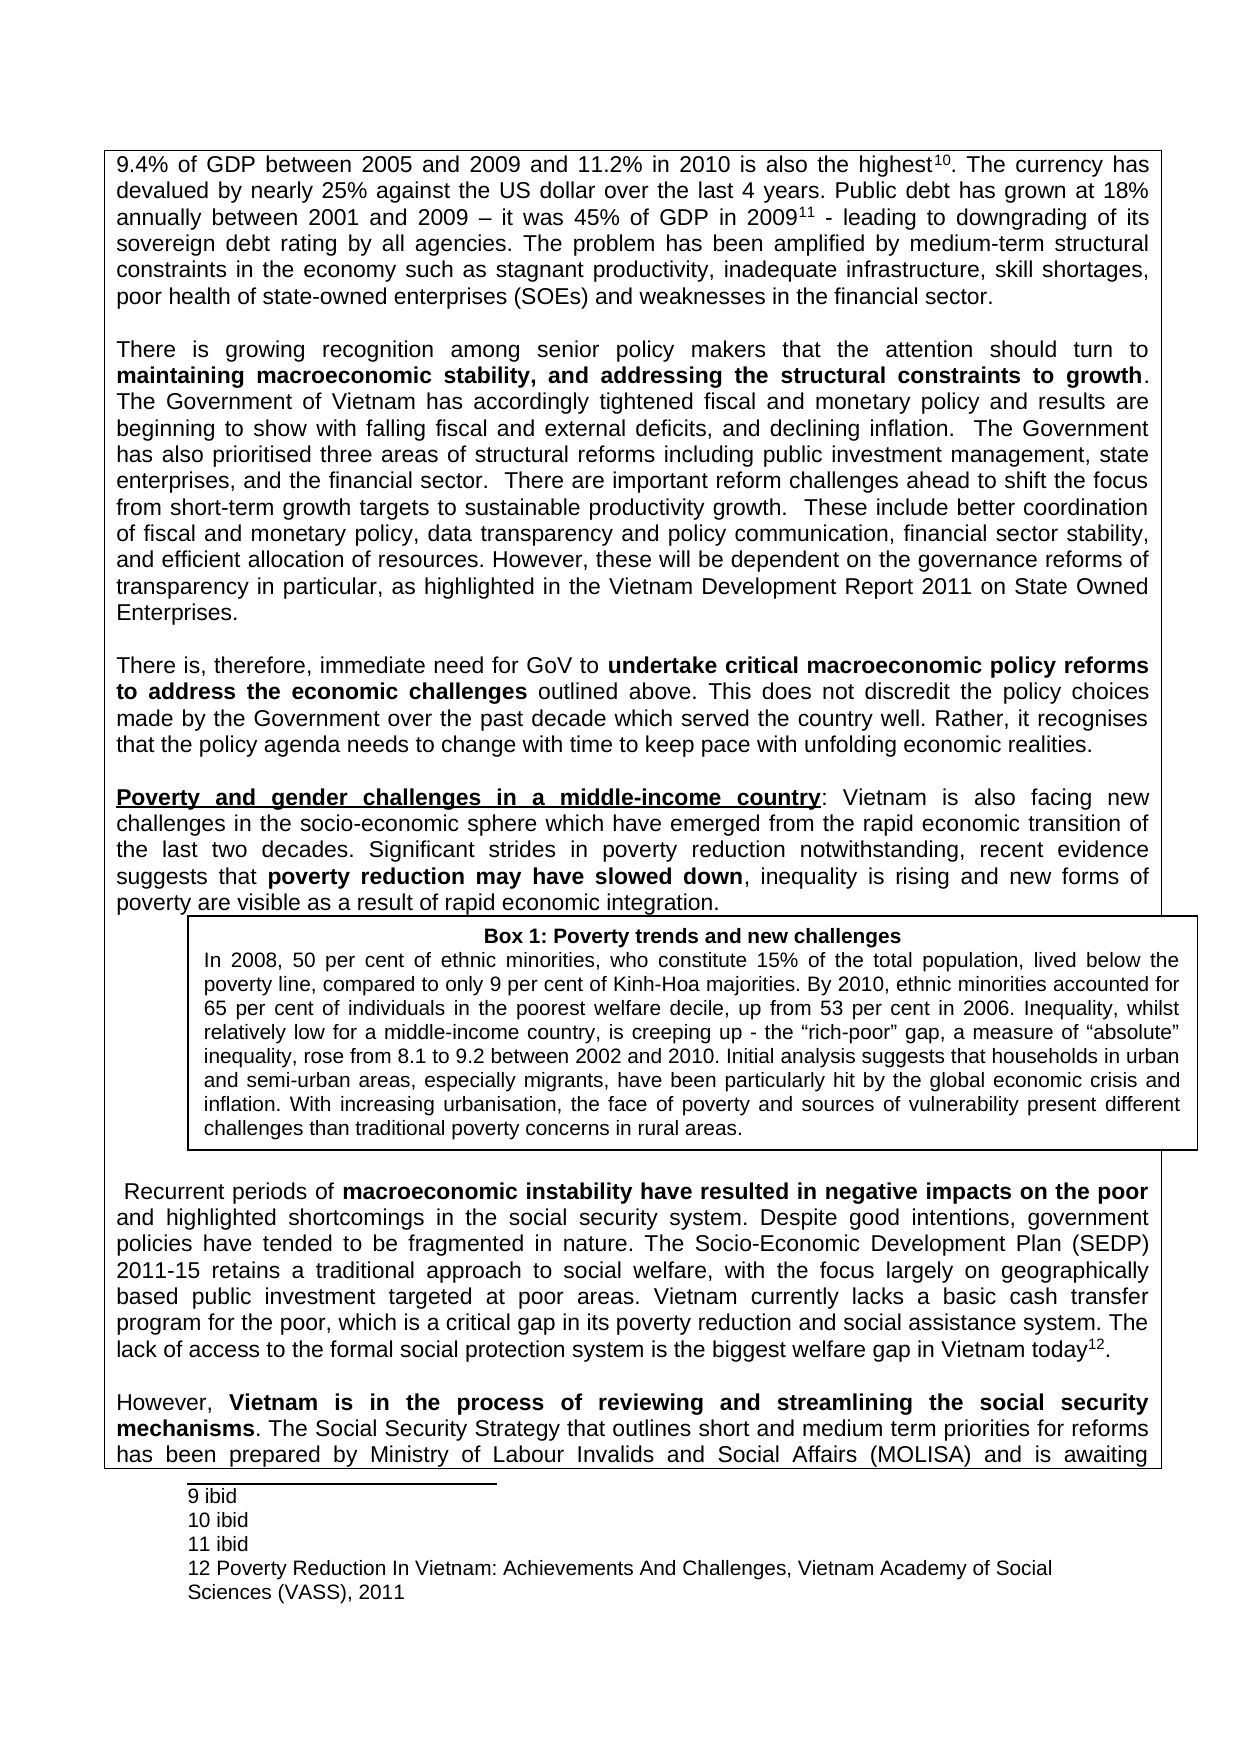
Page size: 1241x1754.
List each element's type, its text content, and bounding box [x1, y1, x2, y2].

table_header A. Context and need for a DFID intervention Vietnam has made huge strides in reducing poverty and achieving high growth. In 1986, Vietnam launched the doi moi, or restructuring, a government initiative aimed at improving the country’s ailing economic conditions. Since then, the Vietnamese government has implemented significant economic reforms which have transformed the country. Vietnam, today, is a development success story. Over the past two decades, Vietnam has been able to deliver development outcomes that very few countries in the developing world could. During the last 25 years, the poverty headcount ratio has fallen by 80% reaching 14.5% in 2008. With an annual average growth rate of 5.64% between 1997 and 2009, Vietnam is among the fastest growing economies in the world. At the end of 2010, Vietnam’s per capita income was US$ 1,130. However, it is now clear that there are limits to the models of growth and poverty reduction which have been so successful. The future will present Vietnam with three serious challenges which it needs to address if it is to maintain its successful development trajectory: macroeconomic stability, new forms and entrenched poverty and governance challenges especially in transparency. These are described below in more detail as the project will seek to address these challenges and will form the content of the programme. There is a real need for development partners help the Government and other partners think through new and alternative paths for reform in these three areas to unleash a new era of successful development. This is the critical added-value of international partners in middle-income Vietnam. Vietnam’s governance challenges: The Doi Moi reforms that fuelled Vietnam’s rapid growth were not initially based on good governance but rather on a number of specific governance capabilities appropriate for economic reforms. Firstly, there was a high level of political stability and a streamlined political process that ensured stability and predictability. Secondly, the state provided credible protection to the private sector and managed the transition to a market-driven economy in a gradual manner. Thirdly, the state strongly regulated the state-owned enterprises (SOEs) which contributed significantly to growth. Finally, the government proved capable in targeting resources, including foreign aid, to the poor. While these preconditions helped Vietnam transform into and sustain a more market-driven economy, there exist governance weaknesses in key areas which may hold back continued development. Based on the World Governance Indicators (WGI), except for Political Stability, Vietnam has the weakest scores on most other governance areas when compared to peers in Asia (see Table 1). Table 1: Percentile ranking of countries on different governance dimensions Source: World Governance Indicators, World Bank Institute A lack of transparency and accountability lies at the root of governance weaknesses. The reforms also brought about a gradual shift towards decentralised administration and service delivery. In the move to a more devolved system of governance, the system of accountability has also changed, but has not kept pace with demands of a more complex State and economy. Notably corruption is a key issue in Vietnam affecting both citizens and firms as well as concerning policy-makers. Information is vital to any system of accountability. A study commissioned by the World Bank on land management systematically examined how well various transparency provisions are implemented in practice at province, district and commune level. It concludes that although Vietnam has relatively good laws and regulations on the disclosure of information to the public, there is scope for considerable improvement at the enforcement and implementation levels. It is broadly recognised that Vietnamese citizens, firms and enterprises, the media and civil society simply do not have the information they need in a systematic manner. Access to information (A2I) in Vietnam is not backed by any legislation although it is recognised as a right in the Constitution. There are currently many legal documents regulating access to government information. However, there are two key reasons that an access to information law is still needed: one is to help do better what is already in the law, and the other is to recognise the benefits of making public information the rule, rather than the exception. Whilst legislation is not the end in itself, A2I can help mobilise citizens and generate demands on the Government. In this context, having an overarching legislation on A2I could provide an appropriate stimulus for reform. There are critical questions about the direction of governance reforms that Vietnam ought to take to sustain growth and to improve delivery of administrative services. Improved transparency is a critical issue underpinning both economic reforms and new poverty work. It is now time for Vietnam to undertake the next generation of governance reforms focusing on transparency and accountability in public administration. Vietnam’s economic challenges: Until 2007, Vietnam had become accustomed to a benign macroeconomic environment: low to moderate inflation, stable exchange rate, large capital inflows, moderate fiscal deficit, and growing international reserves. As a result, economic management was relatively uncomplicated and the markets were more tolerant to sub-optimal policies. The macroeconomic environment has changed considerably after 2007, as the country became a lower-middle income country and an integral part of the global economy. While benefitting from the global boom, it has also been exposed to global shocks. At the same time, the expansionary fiscal and monetary policy and investment-led approach followed by Vietnam over the last decade to fuel growth has lead to high public fiscal and trade deficits, high inflation and other macroeconomic imbalances. Between 2005 and 2009, Vietnam had one of the highest Inflation rates in Asia (10.8%) – it reached a high of 23% in August 2011. At 5.8% (2005-2009) and 7% in 2010, Vietnam has the highest fiscal deficit in the region. Its trade deficit at 9.4% of GDP between 2005 and 2009 and 11.2% in 2010 is also the highest. The currency has devalued by nearly 25% against the US dollar over the last 4 years. Public debt has grown at 18% annually between 2001 and 2009 – it was 45% of GDP in 2009 - leading to downgrading of its sovereign debt rating by all agencies. The problem has been amplified by medium-term structural constraints in the economy such as stagnant productivity, inadequate infrastructure, skill shortages, poor health of state-owned enterprises (SOEs) and weaknesses in the financial sector. There is growing recognition among senior policy makers that the attention should turn to maintaining macroeconomic stability, and addressing the structural constraints to growth. The Government of Vietnam has accordingly tightened fiscal and monetary policy and results are beginning to show with falling fiscal and external deficits, and declining inflation. The Government has also prioritised three areas of structural reforms including public investment management, state enterprises, and the financial sector. There are important reform challenges ahead to shift the focus from short-term growth targets to sustainable productivity growth. These include better coordination of fiscal and monetary policy, data transparency and policy communication, financial sector stability, and efficient allocation of resources. However, these will be dependent on the governance reforms of transparency in particular, as highlighted in the Vietnam Development Report 2011 on State Owned Enterprises. There is, therefore, immediate need for GoV to undertake critical macroeconomic policy reforms to address the economic challenges outlined above. This does not discredit the policy choices made by the Government over the past decade which served the country well. Rather, it recognises that the policy agenda needs to change with time to keep pace with unfolding economic realities. Poverty and gender challenges in a middle-income country: Vietnam is also facing new challenges in the socio-economic sphere which have emerged from the rapid economic transition of the last two decades. Significant strides in poverty reduction notwithstanding, recent evidence suggests that poverty reduction may have slowed down, inequality is rising and new forms of poverty are visible as a result of rapid economic integration. Recurrent periods of macroeconomic instability have resulted in negative impacts on the poor and highlighted shortcomings in the social security system. Despite good intentions, government policies have tended to be fragmented in nature. The Socio-Economic Development Plan (SEDP) 2011-15 retains a traditional approach to social welfare, with the focus largely on geographically based public investment targeted at poor areas. Vietnam currently lacks a basic cash transfer program for the poor, which is a critical gap in its poverty reduction and social assistance system. The lack of access to the formal social protection system is the biggest welfare gap in Vietnam today. However, Vietnam is in the process of reviewing and streamlining the social security mechanisms. The Social Security Strategy that outlines short and medium term priorities for reforms has been prepared by Ministry of Labour Invalids and Social Affairs (MOLISA) and is awaiting approval. Dialogue is underway on development of a new social assistance scheme to provide a minimum standard of living for all poor and vulnerable people. Further development of the social insurance system is also contemplated and includes amendments to the Social Insurance Law to make the current system financially sustainable and to expand coverage as well as modernisation of the Vietnam Social Security’s (VSS) administration and fund management capacities. Vietnam has made great strides in improving gender equality. The legislative framework has been enhanced with the passing of the Gender Equality Law (2006) and the Anti-Domestic Violence Law (2007). However implementation remains patchy, especially the M&E framework. The approval of the National Gender Development Indicators System (NGIS) marks a significant step forward in tackling this gap. Supporting the implementation of this will be a key priority for the coming period. There is need for GoV to recalibrate its focus on social equity by strengthening its approach to make poverty reduction more inclusive, better targeting social transfers to the poor and ethnic minorities and tackling new forms of poverty in urban areas. B. Evidence: Experience to date DFID and the World Bank have a strong track record of supporting evidence-based policy making in Vietnam with some evidence of impact. For more than 10 years, DFID has channelled technical support to the Government of Vietnam through the World Bank via a trust fund. The first phase of support, Poverty Analysis and Policy Advocacy Programme (PAPAP) was to assist GoV to have better access to and use qualitative and quantitative research to deepen understanding of poverty and to inform their policies, strategies and programmes. In the second phase of support, Governance and Poverty Analysis and Policy Advocacy Programme (GAPAP), the area of support was widened to cover development analysis and policy advice for improved policy-making on poverty as well as governance issues. Box 2 outlines some key deliverables from this support. GAPAP was rated as a very successful programme, scoring the highest mark of 1 in the end of project completion report in January 2012. GAPAP also provided technical support to the Poverty Reduction Support Credit (PRSC) to which DFID contributed £100 million over 5 years. This cycle has now ended but there are concrete plans for a follow-up policy lending operation called Economic Management and Competiveness Credit (EMCC). DFID will not contribute core support to the credit. There is as strong demand from the government to receive continued support on poverty and governance analysis and policy advice with products and deliverables. GAPAP has proven to be the right approach, but there is also a need to deepen analysis in some areas e.g. public expenditure and government fiscal policies, or expand is other areas e.g. the land market; and introduce innovative approaches (e.g. using social media) to improve policy influencing of the current portfolio of governance and poverty. The addition of macroeconomic management and more intensive support to social protection to the current portfolio is in response to the contextual demands: they are the critical issues in Vietnam which needs to be addressed, and thus presents many opportunities for the next 5 years. Context evidence VGEMS is firmly aligned with Government priorities. The Socio-Economic Development Strategy (SEDS) 2011-2020 and the Socio-Economic Development Plan (SEDP) 2011-2015 articulate the Government’s medium and long term visions wand reflect the key challenges. The SEDP 2011-2015 in particular focuses on the policies needed to achieve high quality and sustainable economic growth. These include the need to restructure the economy to increase the share of high value-adding economic activities, improve the living standards of ethnic minority populations, strengthen environmental protection, and mitigate and prevent the adverse impacts of climate change. The SEDP also identifies the need to strengthen effectiveness and efficiency of state management through administrative reform including strengthening transparency and accountability mechanisms and fighting corruption. The Government adopted in late 2011 three top priorities for economic restructuring: public investment, State Owned Enterprise (SOE) reform and banking sector. Underpinning each of these is a need for greater transparency and openness. There is strong evidence (within country and comparative) on the challenges Vietnam faces in the current context as well as what it needs to do to tackle them. This has been articulated extensively in three critical pieces of diagnostic work – The Vietnam Poverty Assessment published in 2010, the Vietnam Development Report (VDR) 2010 on Modern Institutions and Vietnam Competitiveness Report (VCR) 2010. The first two have been supported directly through GAPAP: The Vietnam Poverty Assessment presents the trends in poverty reduction in Vietnam, analyses the implications in the context of the post-WTO accession period, and makes the case for strengthening social protection, for enlarging opportunities for the poor and for reducing ethnic minority poverty. It advocates the need for different types of policy interventions for chronic and transitory. The Vietnam Development Report 2010 focuses on devolution and accountability, two aspects of modern institutions that are the essence of Vietnam’s experience in the past two decades. It examines the central state apparatus in the devolved set-up, local governance, functional devolution to units providing administrative services and direct services, the legal and judicial system and an array of forms of oversight for the devolving system. Finally it examines `access to information’, which is the most critical element holding accountability systems together. The Vietnam Competitiveness Report 2010 contains a broad assessment of Vietnam’s current competitiveness, an analysis of the key challenges and opportunities ahead, and a proposal for an economic strategy to enable Vietnam to reach a higher level of sustainable growth. It identifies the three most critical tasks Vietnam is currently facing based on this assessment, and makes concrete action recommendations on how to address them. There is an increasing recognition and acceptance of the role good research and policy engagement can have in policy-making in Vietnam. A study by the Vietnam Academy for Social Sciences helps map out the ways of engaging in policy discussions based on research and points to positive examples in the Vietnamese context. Through GAPAP DFID and the WB have tested how to get challenging messages across to the right constituents: small, informal workshops, targeting provinces, working with National Assembly and engaging with broader stakeholders (see the Policy Impact Study on the Vietnam Development Report 2010 which captures these lessons). VGEMS: addressing key gaps in an innovative manner The next five years are set to be dynamic and uncertain and pose a range of complex challenges for Vietnam. In this rapidly changing environment, there is a need for Government to be proactive and forward-thinking. External support can help to enable the Government to be in a position to shape the reform agenda rather than be shaped by the changing context. For this to happen, three key demands can be seen as emerging: Demand for timely, accurate and wide-ranging data across sectors: There is a need to strengthen both the institutionalised data collection mechanisms (such as the Vietnam Household Living Standards Survey - VHLSS) as well as innovate with citizen feedback mechanisms on quality of governance and public service delivery. Demand for multiple perspectives for high quality analysis and diagnostics: Equally there is real demand for responsive, high-quality analysis of the key challenges facing Vietnam based on the data and information gathered to develop critical pieces of evidence papers across thematic areas. These may be generated from multiple organisations, both within Government and outside. Demand to create pressure and consensus for reforms: Whether at the national level when dealing with macro-economic issues or at the local level on basic service delivery, making evidence count is fundamental. Too often good analysis has not been played out in the policy discussions effectively. Traditional dissemination processes have limited utility and there is need to seek new and creative routes to generate debate and influence policy and its implementation. None of the above is easy or automatic, and nor is demand universal. But there are opportunities and openings which should be grasped. Working on the three levels makes VGEMS innovative: it is proposing new and untested initiatives to raise public awareness and mobilise public pressure for change. This is built into the project as the central aspect. It does not mean that success will be assured, given the context. This takes the lessons from GAPAP and is well grounded in the new context in Vietnam. However, it is important to emphasise that it is not more of the same. VGEMS will move on from gathering evidence to increasing policy impact. Policy areas for VGEMS The three policy areas where there is immediate need to address the demands of data, analysis and reducing the gap between evidence, policy and implementation are captured in the matrix below with examples of work that will be completed under VGEMS is presented. Table 1: Indicative table of interventions by policy sphere and level. Why it is right for DFID to intervene DFID has a 10-year Development Partner Arrangement (DPA) with the GoV that sets out clearly how DFID will support the Government and Vietnam more broadly. As with our Operational Plan, the last 5 years of DFID’s engagement with Vietnam will focus on leaving a strong legacy of effective institutions. This engagement will be key in delivering this both for stronger, more accountable and transparent Government institutions but also stronger international partner institutions to carry on working with the Government of Vietnam after DFID’s graduation. We have a history of engagement with the World Bank particularly on poverty and governance issues which provides a strong platform for continued but more focussed and outwardly-targeted engagement. For economic management the World Bank has a comparative advantage in this field but we have not to date provided substantial support. At a programme level, DFID support will ensure that our legacy will be achieved in three different ways across the VGEMS programme. This will be the ‘success’ of VGEMS and makes a strong case for DFID intervention: Local institutions will own and lead the agenda post VGEMS: Progressively the government or local organisations will take over as the donors, including the WB will blend out, for example the Vietnam Knowledge Platform and Vietnam Transparency Project; Large Government/ WB programmes are established: The World Bank set up successful lending programmes that have the potential to run for many years in areas that we consider priorities, and these are increasingly seen as GoV programmes in key areas e.g. EMCC and Conditional Cash Transfer programme; The World Bank increases its role in core areas as VGMES progresses: VGEMS is ensuring sustainability by encouraging the WB to allocate internal resources to take over from DFID–funded activities in key areas. This will be done in a smooth manner. What happens if we don’t The areas of engagement proposed for this intervention are both broad and require many actors to be engaged. If DFID does not invest in this VGEMS, it will lose the opportunity to influence GoV in these critical areas. While this may not result in policy statis, it could severely delay credible policy-making in key areas. Without DFID’s contribution through the trust fund, the World Bank will find it increasingly difficult to extend technical assistance and policy support to GoV. It will be extremely difficult for the World Bank to find similar funding from other sources to support the proposed interventions. VGEMS would not be the only actor – and the World Bank will engage on these areas without our support but to a far lesser degree. There is no displacement in the additional support but rather a leveraging of World Bank influence, analytics and assistance budget and staff time. The Asian Development Bank is likely to engage especially on the economic management area but does not have the in-country technical resources. The UN in particular engages on smaller initiatives around the poverty and social protection agenda and on governance. However, their support tends to be on an ad hoc basis in terms of data and evidence production especially on the poverty/data work. They do not have a comparative advantage on economic management. As other bilaterals also graduate and change their development focus, there are fewer actors engaging at such a high level or focussing on policy dialogue. To date, DFID has funded much of the core data work (around VHLSS) and poverty data, as well as substantial work on transparency/governance. Without this support, this work is unlikely to continue at the current level and leave a substantial gap in the overall support in these areas. [105, 151, 1161, 1467]
